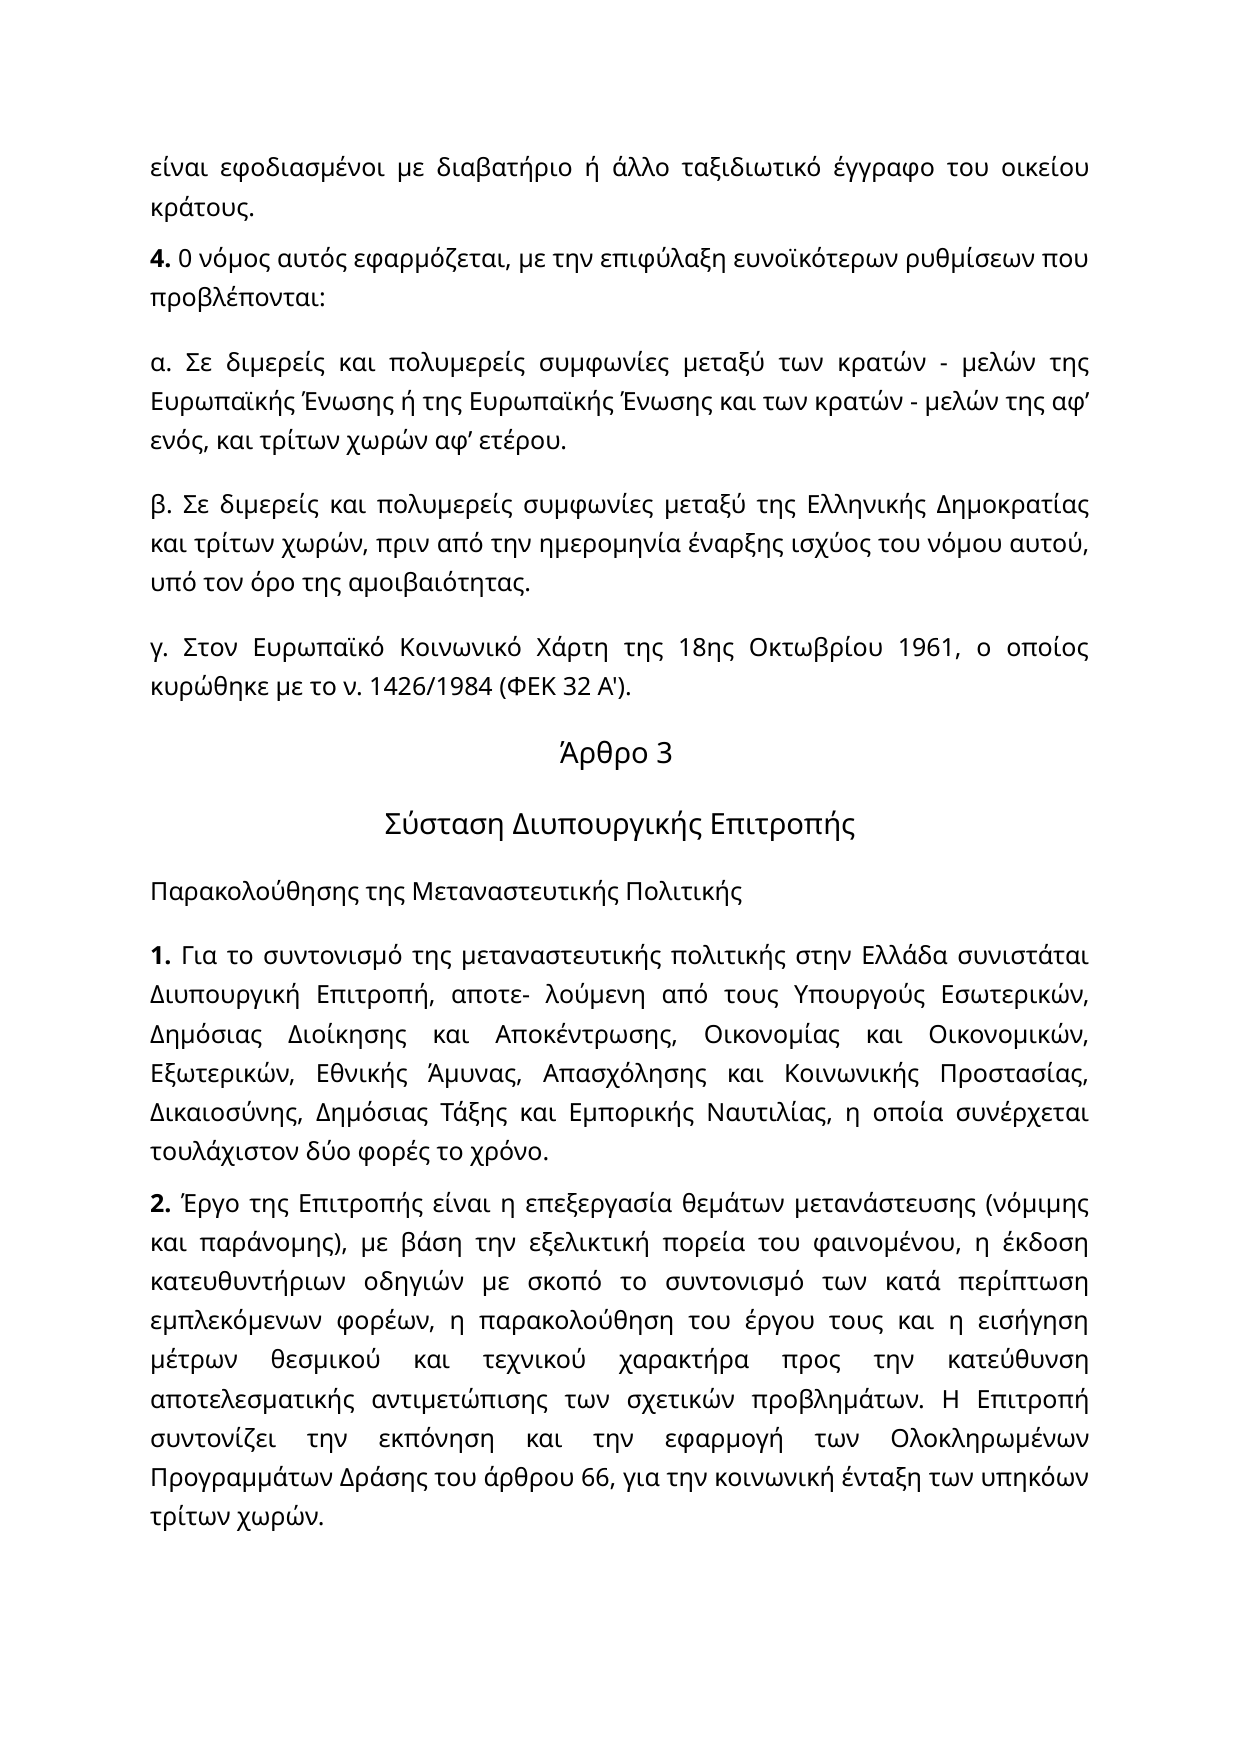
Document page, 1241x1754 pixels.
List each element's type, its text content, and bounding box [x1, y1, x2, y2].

text είναι εφοδιασμένοι με διαβατήριο ή άλλο ταξιδιωτικό έγγραφο του οικείου κράτους. [150, 150, 1090, 223]
text β. Σε διμερείς και πολυμερείς συμφωνίες μεταξύ της Ελληνικής Δημοκρατίας και τρίτων χωρών, πριν από την ημερομηνία έναρξης ισχύος του νόμου αυτού, υπό τον όρο της αμοιβαιότητας. [150, 487, 1090, 599]
text α. Σε διμερείς και πολυμερείς συμφωνίες μεταξύ των κρατών - μελών της Ευρωπαϊκής Ένωσης ή της Ευρωπαϊκής Ένωσης και των κρατών - μελών της αφ’ ενός, και τρίτων χωρών αφ’ ετέρου. [150, 344, 1090, 457]
text 2. Έργο της Επιτροπής είναι η επεξεργασία θεμάτων μετανάστευσης (νόμιμης και παράνομης), με βάση την εξελικτική πορεία του φαινομένου, η έκδοση κατευθυντήριων οδηγιών με σκοπό το συντονισμό των κατά περίπτωση εμπλεκόμενων φορέων, η παρακολούθηση του έργου τους και η εισήγηση μέτρων θεσμικού και τεχνικού χαρακτήρα προς την κατεύθυνση αποτελεσματικής αντιμετώπισης των σχετικών προβλημάτων. Η Επιτροπή συντονίζει την εκπόνηση και την εφαρμογή των Ολοκληρωμένων Προγραμμάτων Δράσης του άρθρου 66, για την κοινωνική ένταξη των υπηκόων τρίτων χωρών. [150, 1185, 1090, 1533]
text γ. Στον Ευρωπαϊκό Κοινωνικό Χάρτη της 18ης Οκτωβρίου 1961, ο οποίος κυρώθηκε με το ν. 1426/1984 (ΦΕΚ 32 Α'). [150, 629, 1090, 702]
text 4. 0 νόμος αυτός εφαρμόζεται, με την επιφύλαξη ευνοϊκότερων ρυθμίσεων που προβλέπονται: [150, 241, 1090, 314]
subtitle Άρθρο 3 [150, 732, 1090, 772]
text 1. Για το συντονισμό της μεταναστευτικής πολιτικής στην Ελλάδα συνιστάται Διυπουργική Επιτροπή, αποτε- λούμενη από τους Υπουργούς Εσωτερικών, Δημόσιας Διοίκησης και Αποκέντρωσης, Οικονομίας και Οικονομικών, Εξωτερικών, Εθνικής Άμυνας, Απασχόλησης και Κοινωνικής Προστασίας, Δικαιοσύνης, Δημόσιας Τάξης και Εμπορικής Ναυτιλίας, η οποία συνέρχεται τουλάχιστον δύο φορές το χρόνο. [150, 938, 1090, 1168]
text Παρακολούθησης της Μεταναστευτικής Πολιτικής [150, 874, 1090, 908]
subtitle Σύσταση Διυπουργικής Επιτροπής [150, 803, 1090, 843]
